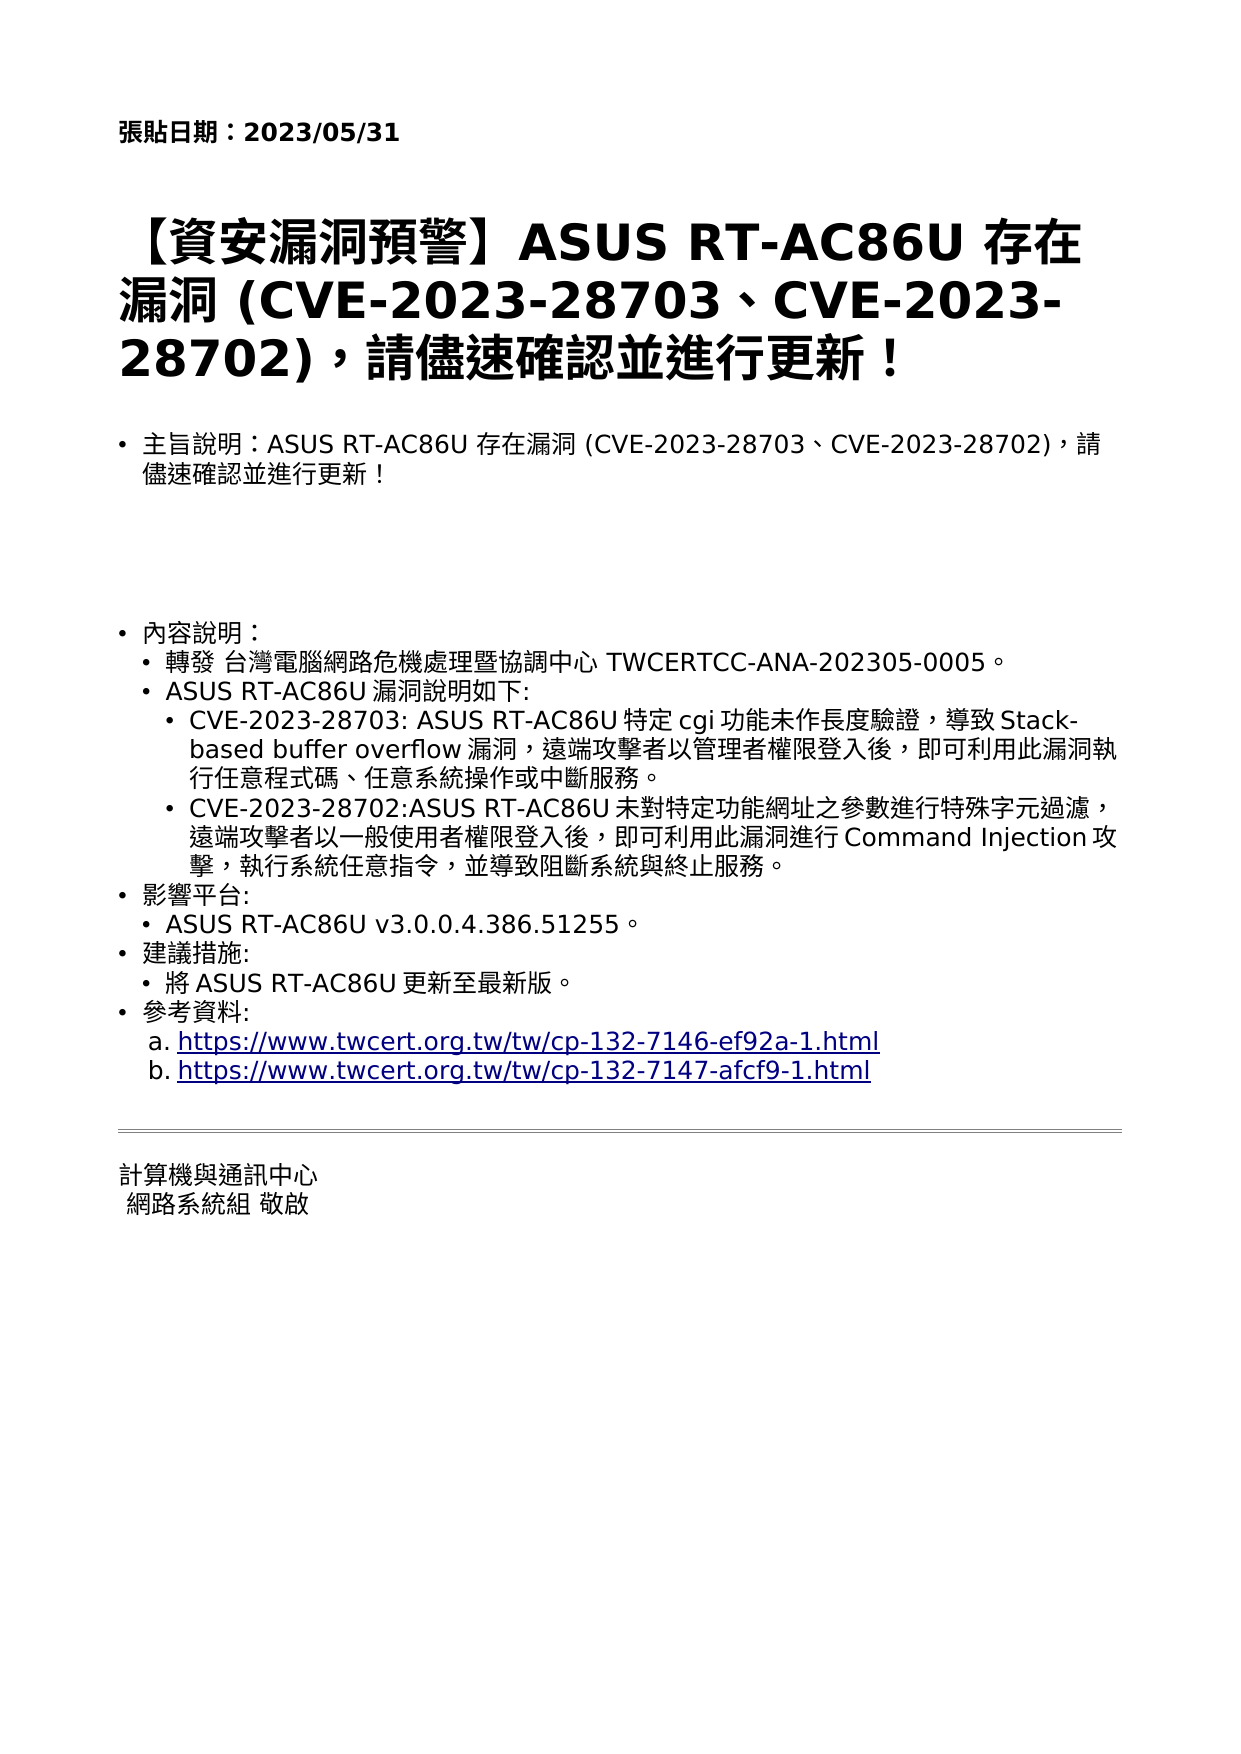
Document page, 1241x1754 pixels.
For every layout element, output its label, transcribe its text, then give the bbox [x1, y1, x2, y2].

list 參考資料: [118, 998, 1122, 1027]
list CVE-2023-28702:ASUS RT-AC86U未對特定功能網址之參數進行特殊字元過濾，遠端攻擊者以一般使用者權限登入後，即可利用此漏洞進行Command Injection攻擊，執行系統任意指令，並導致阻斷系統與終止服務。 [165, 794, 1122, 881]
list ASUS RT-AC86U漏洞說明如下: [142, 677, 1122, 706]
list 影響平台: [118, 881, 1122, 910]
list 內容說明： [118, 619, 1122, 648]
list 將ASUS RT-AC86U更新至最新版。 [142, 969, 1122, 998]
subtitle 【資安漏洞預警】ASUS RT-AC86U 存在漏洞 (CVE-2023-28703、CVE-2023-28702)，請儘速確認並進行更新！ [118, 214, 1122, 389]
list CVE-2023-28703: ASUS RT-AC86U特定cgi功能未作長度驗證，導致Stack-based buffer overflow漏洞，遠端攻擊者以管理者權限登入後，即可利用此漏洞執行任意程式碼、任意系統操作或中斷服務。 [165, 706, 1122, 794]
text 張貼日期：2023/05/31 [118, 118, 1122, 176]
list 轉發 台灣電腦網路危機處理暨協調中心 TWCERTCC-ANA-202305-0005。 [142, 648, 1122, 677]
list ASUS RT-AC86U v3.0.0.4.386.51255。 [142, 910, 1122, 939]
list https://www.twcert.org.tw/tw/cp-132-7147-afcf9-1.html [148, 1056, 1122, 1085]
list https://www.twcert.org.tw/tw/cp-132-7146-ef92a-1.html [148, 1027, 1122, 1056]
text 計算機與通訊中心 網路系統組 敬啟 [118, 1161, 1122, 1219]
list 建議措施: [118, 939, 1122, 969]
list 主旨說明：ASUS RT-AC86U 存在漏洞 (CVE-2023-28703、CVE-2023-28702)，請儘速確認並進行更新！ [118, 431, 1122, 489]
